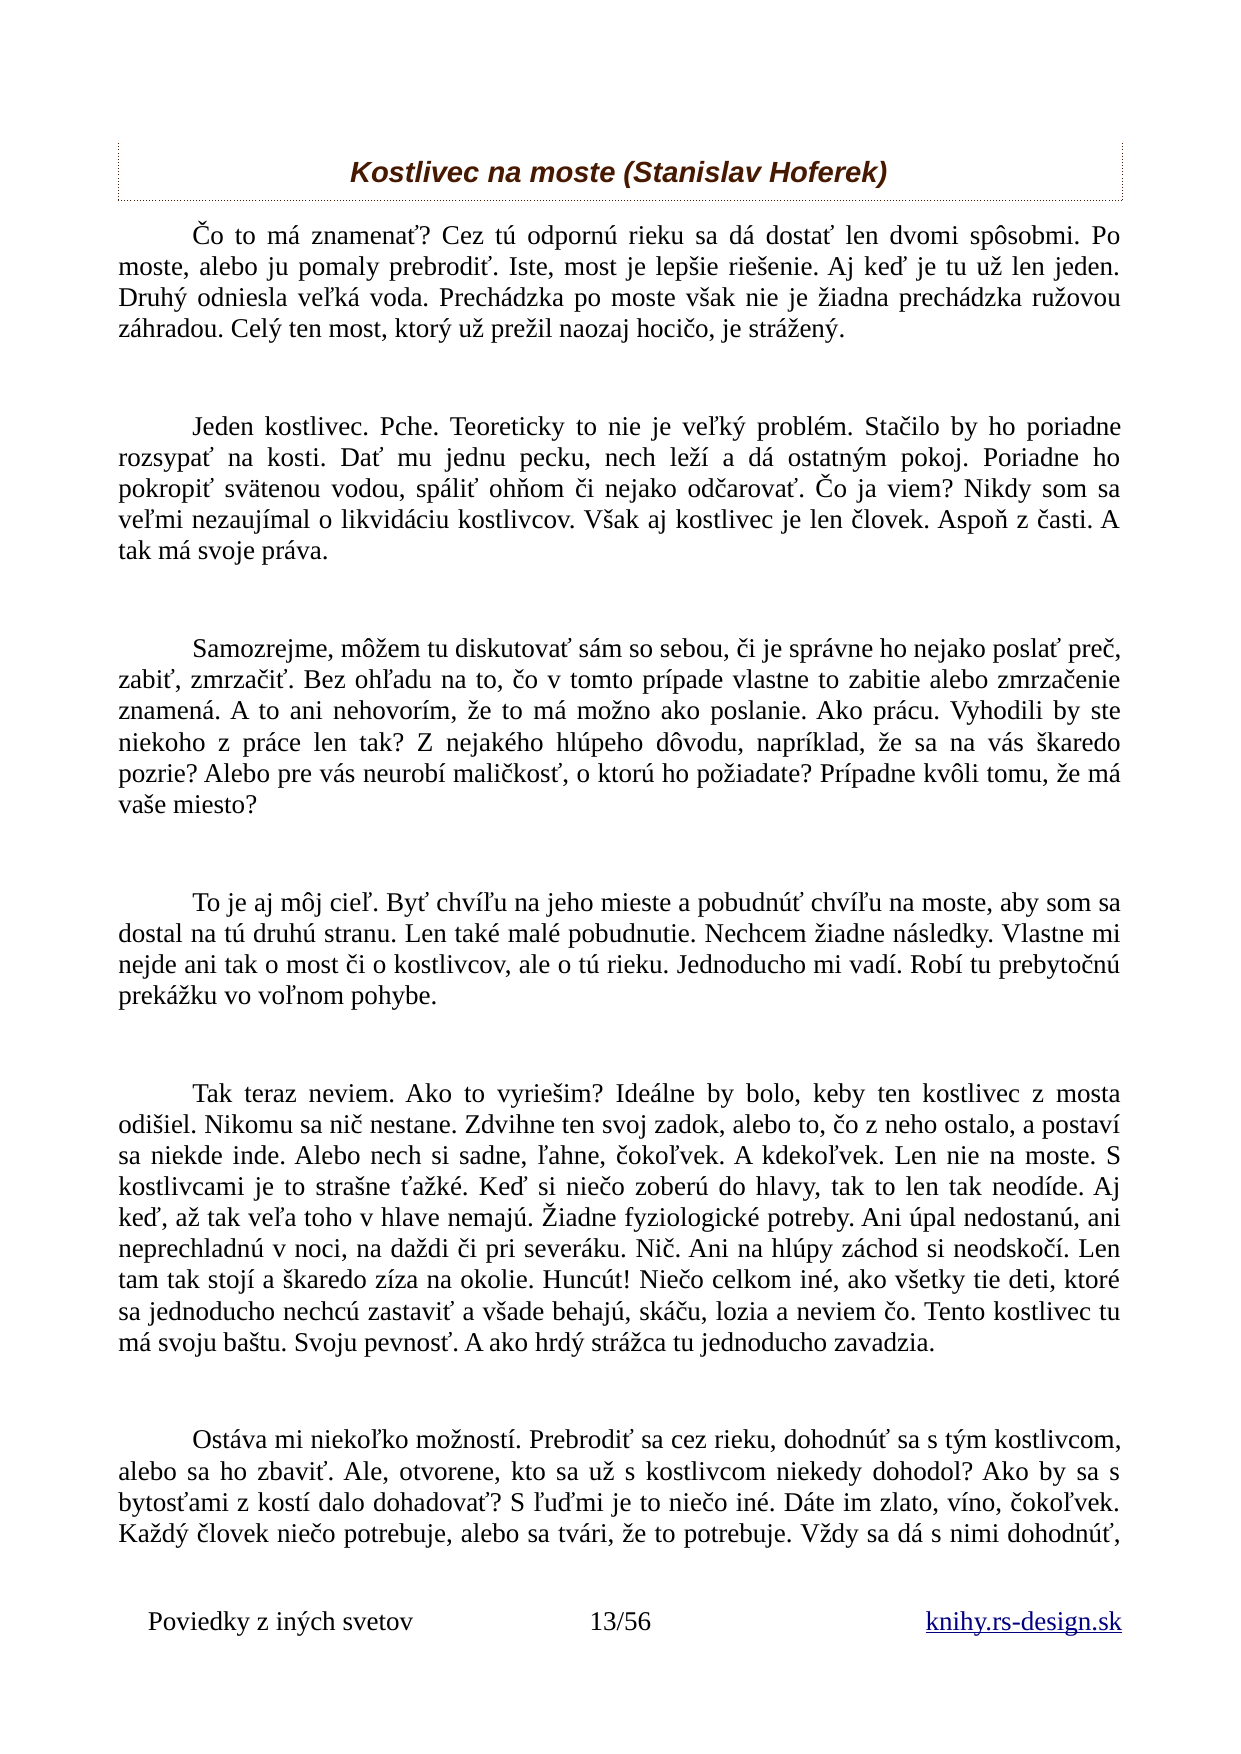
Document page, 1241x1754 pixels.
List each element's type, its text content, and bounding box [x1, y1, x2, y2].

subtitle Kostlivec na moste (Stanislav Hoferek) [118, 143, 1122, 200]
text Čo to má znamenať? Cez tú odpornú rieku sa dá dostať len dvomi spôsobmi. Po moste, alebo ju pomaly prebrodiť. Iste, most je lepšie riešenie. Aj keď je tu už len jeden. Druhý odniesla veľká voda. Prechádzka po moste však nie je žiadna prechádzka ružovou záhradou. Celý ten most, ktorý už prežil naozaj hocičo, je strážený. [118, 219, 1122, 343]
text Tak teraz neviem. Ako to vyriešim? Ideálne by bolo, keby ten kostlivec z mosta odišiel. Nikomu sa nič nestane. Zdvihne ten svoj zadok, alebo to, čo z neho ostalo, a postaví sa niekde inde. Alebo nech si sadne, ľahne, čokoľvek. A kdekoľvek. Len nie na moste. S kostlivcami je to strašne ťažké. Keď si niečo zoberú do hlavy, tak to len tak neodíde. Aj keď, až tak veľa toho v hlave nemajú. Žiadne fyziologické potreby. Ani úpal nedostanú, ani neprechladnú v noci, na daždi či pri severáku. Nič. Ani na hlúpy záchod si neodskočí. Len tam tak stojí a škaredo zíza na okolie. Huncút! Niečo celkom iné, ako všetky tie deti, ktoré sa jednoducho nechcú zastaviť a všade behajú, skáču, lozia a neviem čo. Tento kostlivec tu má svoju baštu. Svoju pevnosť. A ako hrdý strážca tu jednoducho zavadzia. [118, 1077, 1122, 1357]
text Samozrejme, môžem tu diskutovať sám so sebou, či je správne ho nejako poslať preč, zabiť, zmrzačiť. Bez ohľadu na to, čo v tomto prípade vlastne to zabitie alebo zmrzačenie znamená. A to ani nehovorím, že to má možno ako poslanie. Ako prácu. Vyhodili by ste niekoho z práce len tak? Z nejakého hlúpeho dôvodu, napríklad, že sa na vás škaredo pozrie? Alebo pre vás neurobí maličkosť, o ktorú ho požiadate? Prípadne kvôli tomu, že má vaše miesto? [118, 632, 1122, 819]
text To je aj môj cieľ. Byť chvíľu na jeho mieste a pobudnúť chvíľu na moste, aby som sa dostal na tú druhú stranu. Len také malé pobudnutie. Nechcem žiadne následky. Vlastne mi nejde ani tak o most či o kostlivcov, ale o tú rieku. Jednoducho mi vadí. Robí tu prebytočnú prekážku vo voľnom pohybe. [118, 886, 1122, 1010]
text Ostáva mi niekoľko možností. Prebrodiť sa cez rieku, dohodnúť sa s tým kostlivcom, alebo sa ho zbaviť. Ale, otvorene, kto sa už s kostlivcom niekedy dohodol? Ako by sa s bytosťami z kostí dalo dohadovať? S ľuďmi je to niečo iné. Dáte im zlato, víno, čokoľvek. Každý človek niečo potrebuje, alebo sa tvári, že to potrebuje. Vždy sa dá s nimi dohodnúť, [118, 1424, 1122, 1548]
text Jeden kostlivec. Pche. Teoreticky to nie je veľký problém. Stačilo by ho poriadne rozsypať na kosti. Dať mu jednu pecku, nech leží a dá ostatným pokoj. Poriadne ho pokropiť svätenou vodou, spáliť ohňom či nejako odčarovať. Čo ja viem? Nikdy som sa veľmi nezaujímal o likvidáciu kostlivcov. Však aj kostlivec je len človek. Aspoň z časti. A tak má svoje práva. [118, 410, 1122, 566]
